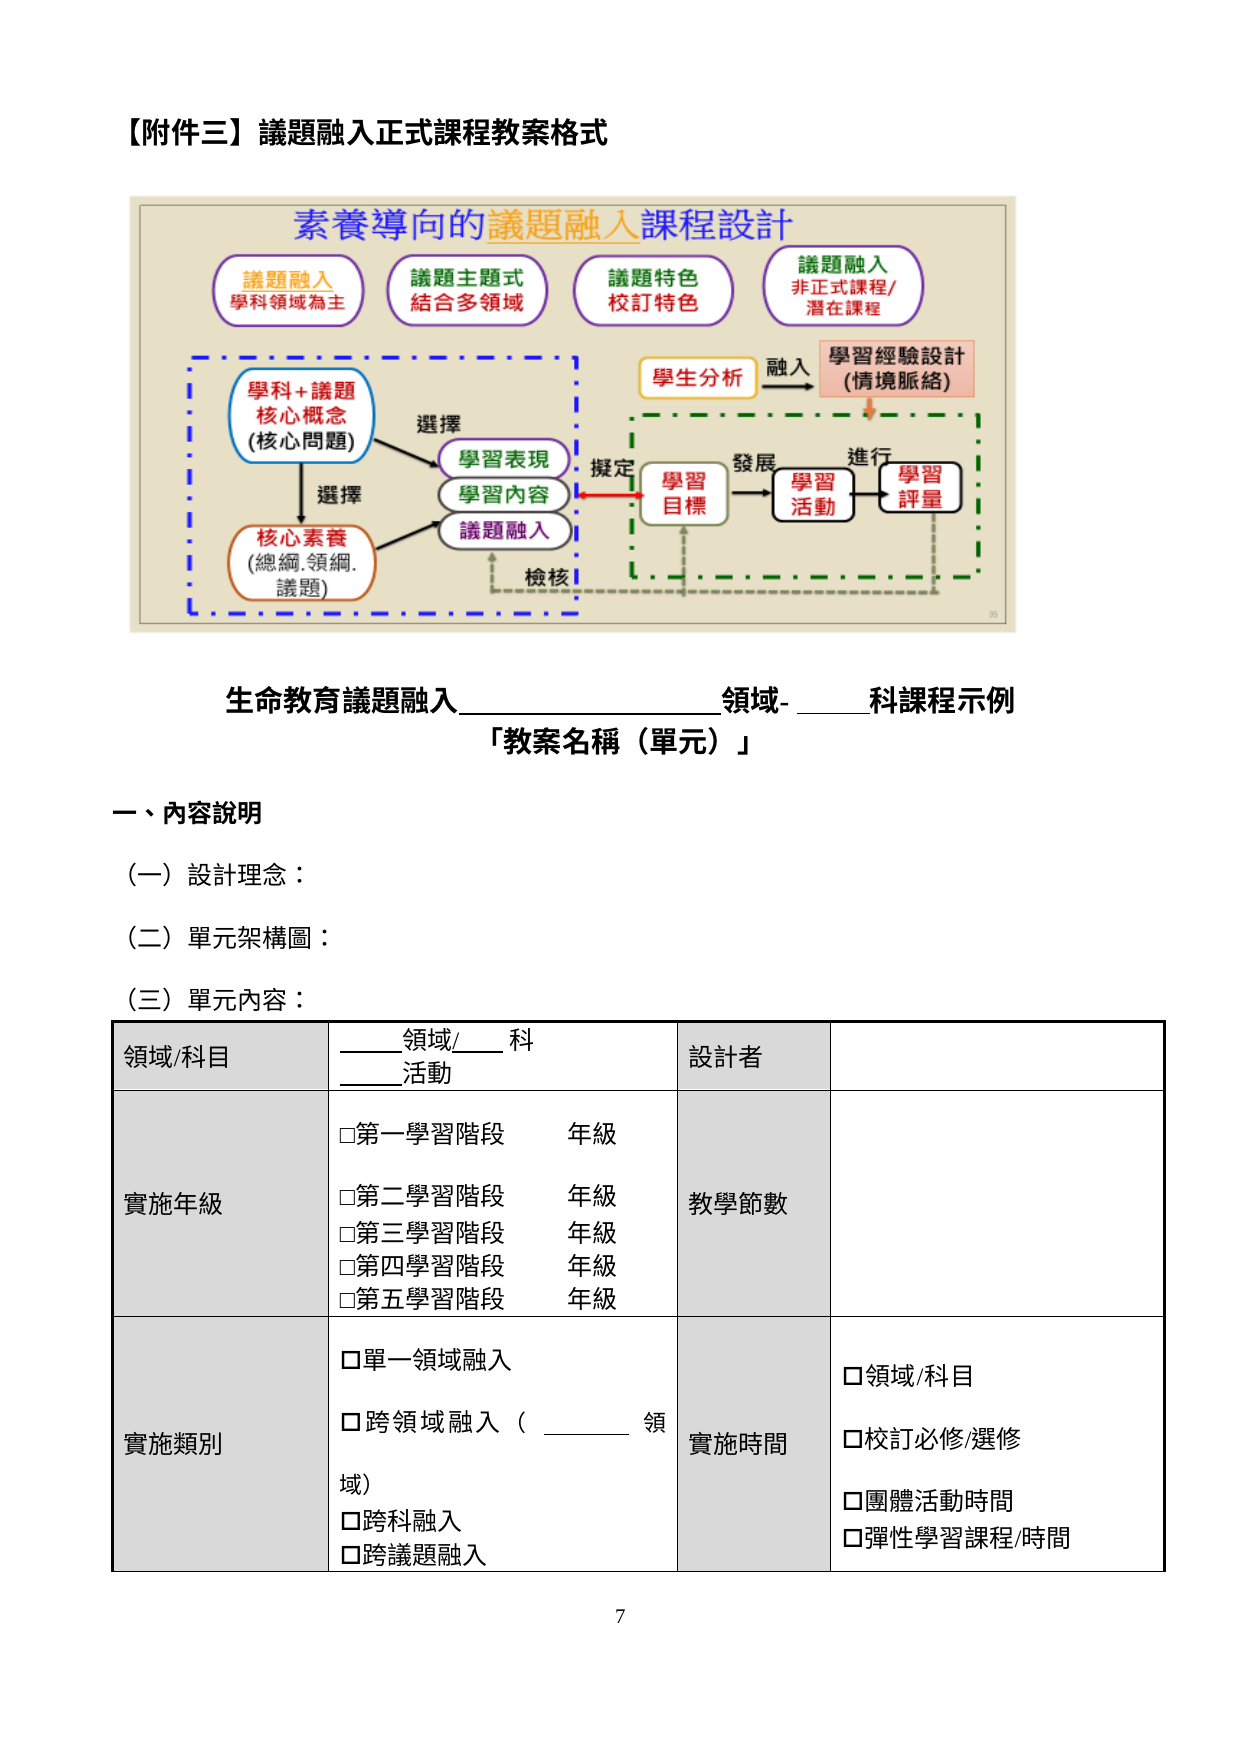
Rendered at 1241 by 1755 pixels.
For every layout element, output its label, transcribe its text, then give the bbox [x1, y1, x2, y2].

table_cell 單一領域融入 跨領域融入（ 領域） 跨科融入 跨議題融入 [329, 1317, 677, 1571]
text 一、內容說明 [112, 770, 1128, 832]
table_cell 實施時間 [678, 1317, 830, 1571]
table_cell □第一學習階段 年級 □第二學習階段 年級 □第三學習階段 年級 □第四學習階段 年級 □第五學習階段 年級 [329, 1091, 677, 1316]
text （一）設計理念： [112, 832, 1128, 895]
table_cell 領域/科目 校訂必修/選修 團體活動時間 彈性學習課程/時間 [831, 1317, 1163, 1571]
text （二）單元架構圖： [112, 895, 1128, 957]
table_cell [831, 1091, 1163, 1316]
table_cell 實施類別 [114, 1317, 328, 1571]
text 「教案名稱（單元）」 [112, 719, 1128, 761]
table_cell 實施年級 [114, 1091, 328, 1316]
text 【附件三】議題融入正式課程教案格式 [112, 89, 1128, 152]
table_header 領域/科目 [114, 1023, 328, 1089]
text 生命教育議題融入 領域- 科課程示例 [112, 657, 1128, 719]
table_cell 教學節數 [678, 1091, 830, 1316]
table_header 領域/ 科 活動 [329, 1023, 677, 1089]
table_header 設計者 [678, 1023, 830, 1089]
picture [112, 181, 1033, 649]
text （三）單元內容： [112, 957, 1128, 1020]
table_header [831, 1023, 1163, 1089]
